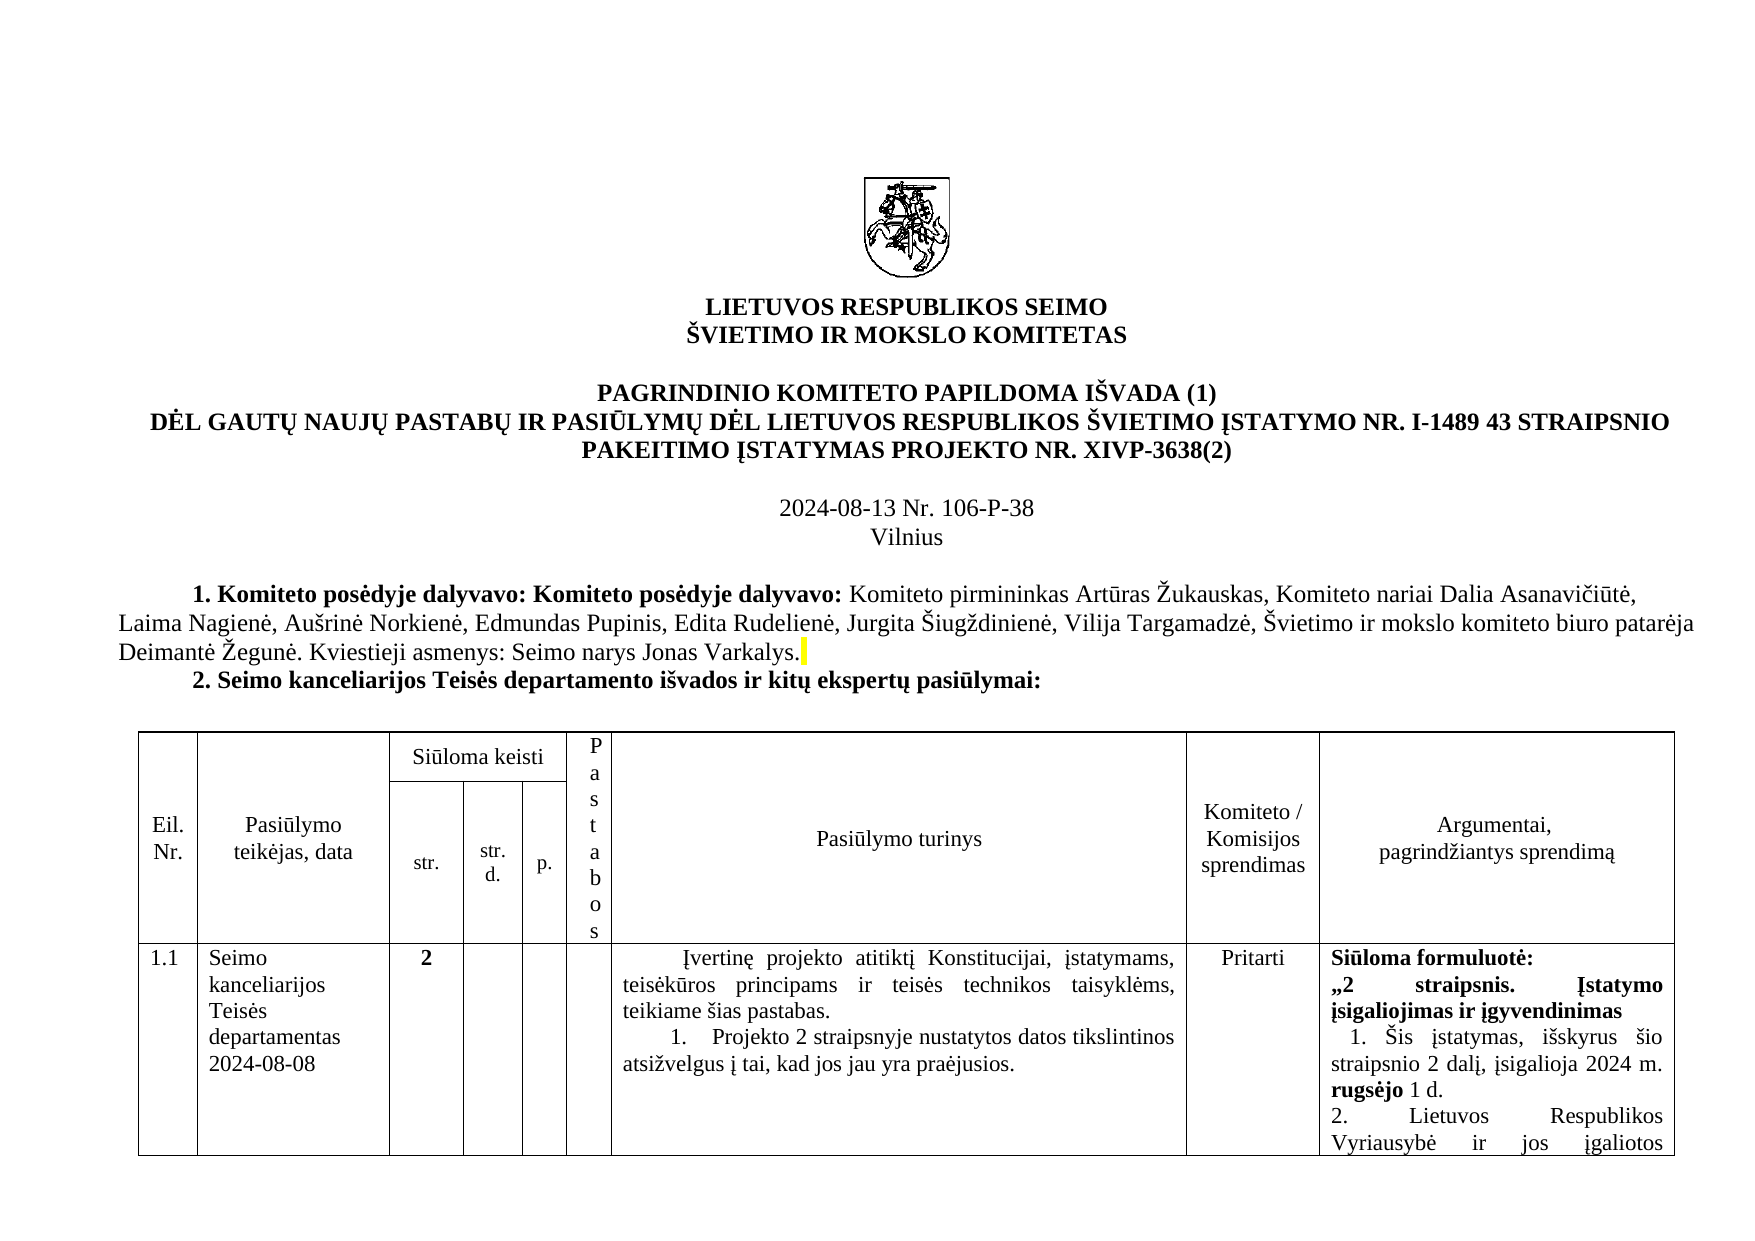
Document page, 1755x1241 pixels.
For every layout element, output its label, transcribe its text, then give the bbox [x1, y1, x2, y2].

text Švietimo ir mokslo komitetas [118, 320, 1695, 349]
table_header Pastabos [567, 733, 611, 943]
table_cell p. [523, 782, 566, 943]
table_header Argumentai, pagrindžiantys sprendimą [1320, 733, 1674, 943]
table_cell [464, 944, 522, 1155]
table_cell [567, 944, 611, 1155]
table_cell str. [390, 782, 463, 943]
table_cell 1.1 [139, 944, 197, 1155]
table_header Siūloma keisti [390, 733, 566, 781]
table_cell [523, 944, 566, 1155]
table_cell Pritarti [1187, 944, 1319, 1155]
table_cell str. d. [464, 782, 522, 943]
table_header Eil. Nr. [139, 733, 197, 943]
text 1. Komiteto posėdyje dalyvavo: Komiteto posėdyje dalyvavo: Komiteto pirmininkas Artūras Žukauskas, Komiteto nariai Dalia Asanavičiūtė, Laima Nagienė, Aušrinė Norkienė, Edmundas Pupinis, Edita Rudelienė, Jurgita Šiugždinienė, Vilija Targamadzė, Švietimo ir mokslo komiteto biuro patarėja Deimantė Žegunė. Kviestieji asmenys: Seimo narys Jonas Varkalys. [118, 579, 1695, 665]
table_cell 2 [390, 944, 463, 1155]
text 2024-08-13 Nr. 106-P-38 [118, 493, 1695, 522]
text PAGRINDINIO KOMITETO PAPILDOMA IŠVADA (1) [118, 378, 1695, 407]
table_cell Įvertinę projekto atitiktį Konstitucijai, įstatymams, teisėkūros principams ir teisės technikos taisyklėms, teikiame šias pastabas. 1. Projekto 2 straipsnyje nustatytos datos tikslintinos atsižvelgus į tai, kad jos jau yra praėjusios. [612, 944, 1186, 1155]
table_cell Seimo kanceliarijos Teisės departamentas 2024-08-08 [198, 944, 389, 1155]
table_header Pasiūlymo turinys [612, 733, 1186, 943]
text LIETUVOS RESPUBLIKOS SEIMO [118, 292, 1695, 320]
table_cell Siūloma formuluotė: „2 straipsnis. Įstatymo įsigaliojimas ir įgyvendinimas 1. Šis įstatymas, išskyrus šio straipsnio 2 dalį, įsigalioja 2024 m. rugsėjo 1 d. 2. Lietuvos Respublikos Vyriausybė ir jos įgaliotos [1320, 944, 1674, 1155]
text 2. Seimo kanceliarijos Teisės departamento išvados ir kitų ekspertų pasiūlymai: [118, 665, 1695, 694]
table_header Pasiūlymo teikėjas, data [198, 733, 389, 943]
table_header Komiteto / Komisijos sprendimas [1187, 733, 1319, 943]
text Vilnius [118, 522, 1695, 550]
text DĖL GAUTŲ NAUJŲ PASTABŲ IR PASIŪLYMŲ DĖL LIETUVOS RESPUBLIKOS ŠVIETIMO ĮSTATYMO NR. I-1489 43 STRAIPSNIO PAKEITIMO ĮSTATYMAS PROJEKTO NR. XIVP-3638(2) [118, 407, 1695, 464]
